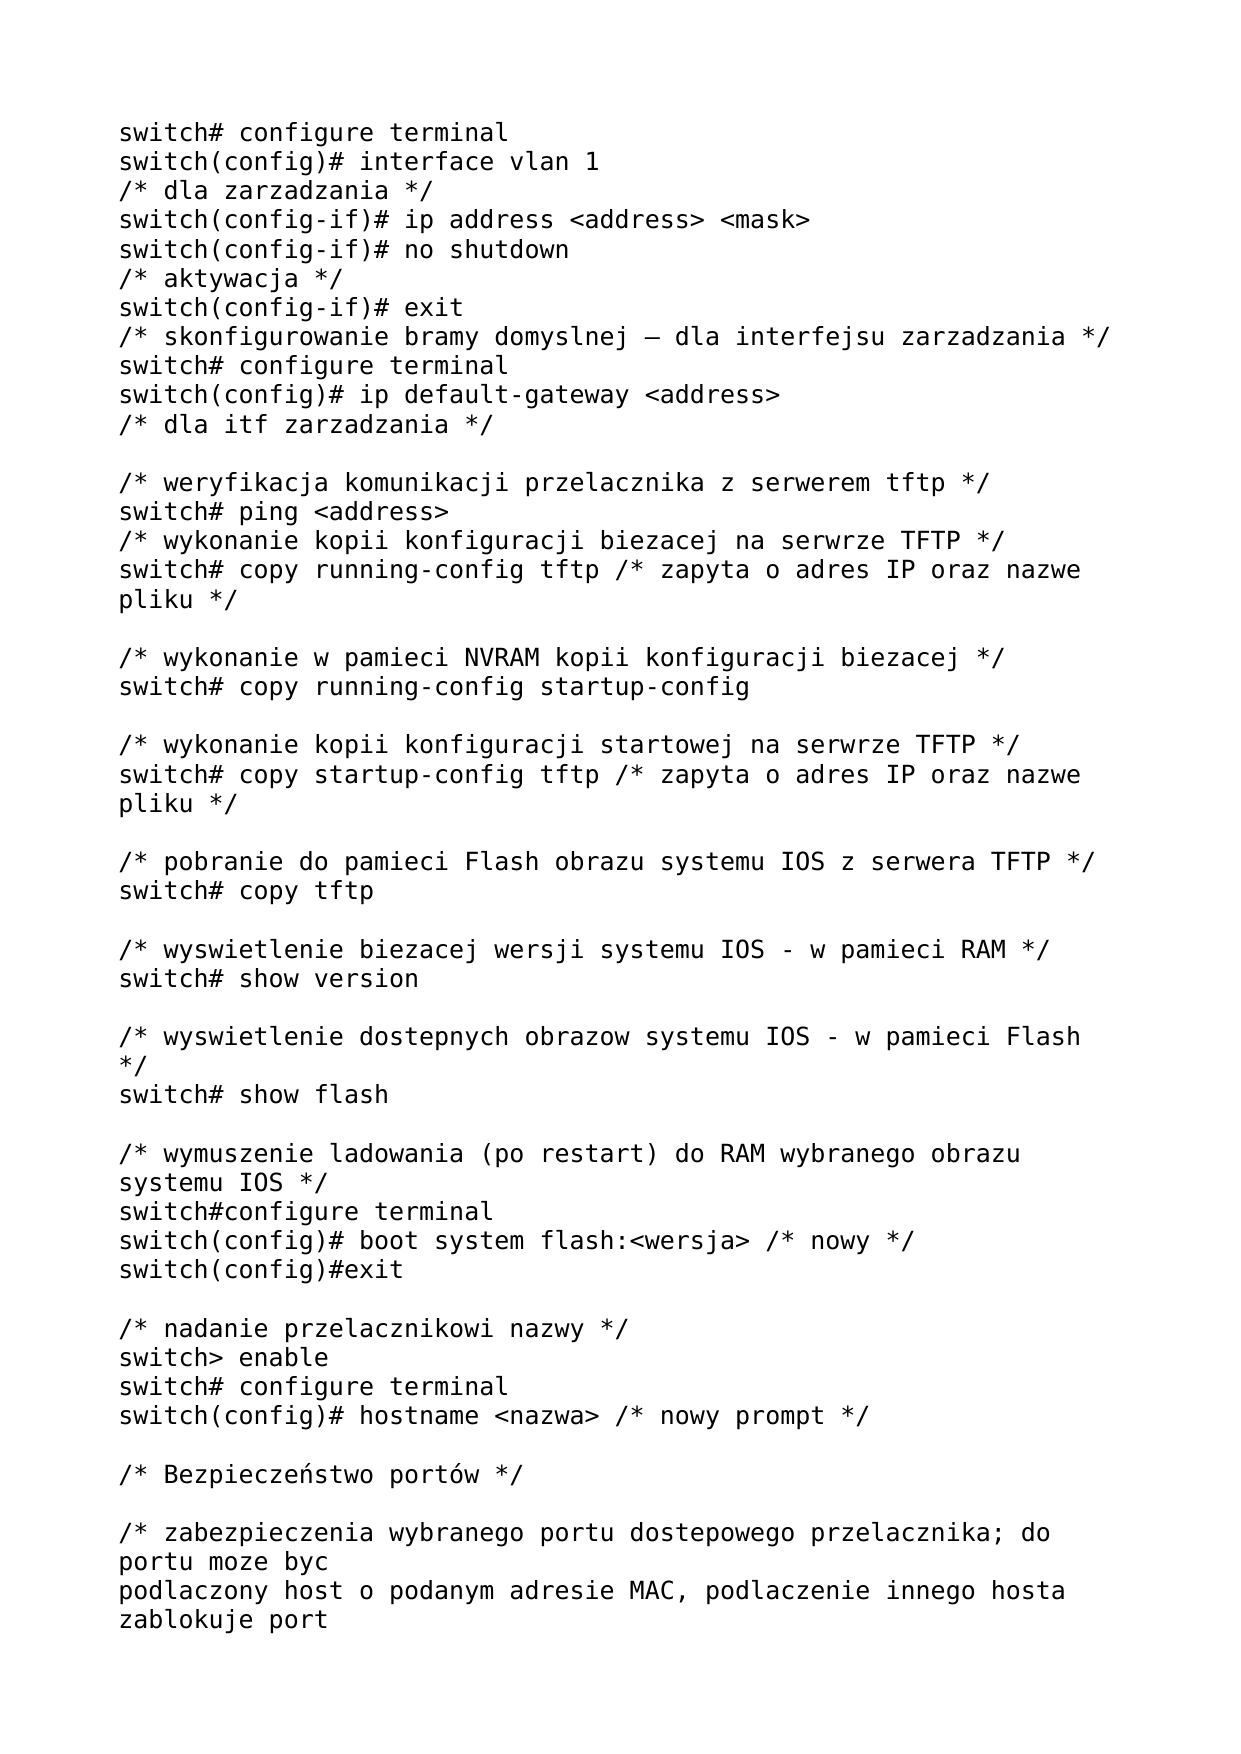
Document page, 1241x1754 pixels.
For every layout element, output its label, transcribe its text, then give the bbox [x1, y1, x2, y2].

text switch# configure terminal switch(config)# interface vlan 1 /* dla zarzadzania */ switch(config-if)# ip address <address> <mask> switch(config-if)# no shutdown /* aktywacja */ switch(config-if)# exit /* skonfigurowanie bramy domyslnej – dla interfejsu zarzadzania */ switch# configure terminal switch(config)# ip default-gateway <address> /* dla itf zarzadzania */ /* weryfikacja komunikacji przelacznika z serwerem tftp */ switch# ping <address> /* wykonanie kopii konfiguracji biezacej na serwrze TFTP */ switch# copy running-config tftp /* zapyta o adres IP oraz nazwe pliku */ /* wykonanie w pamieci NVRAM kopii konfiguracji biezacej */ switch# copy running-config startup-config /* wykonanie kopii konfiguracji startowej na serwrze TFTP */ switch# copy startup-config tftp /* zapyta o adres IP oraz nazwe pliku */ /* pobranie do pamieci Flash obrazu systemu IOS z serwera TFTP */ switch# copy tftp /* wyswietlenie biezacej wersji systemu IOS - w pamieci RAM */ switch# show version /* wyswietlenie dostepnych obrazow systemu IOS - w pamieci Flash */ switch# show flash /* wymuszenie ladowania (po restart) do RAM wybranego obrazu systemu IOS */ switch#configure terminal switch(config)# boot system flash:<wersja> /* nowy */ switch(config)#exit /* nadanie przelacznikowi nazwy */ switch> enable switch# configure terminal switch(config)# hostname <nazwa> /* nowy prompt */ /* Bezpieczeństwo portów */ /* zabezpieczenia wybranego portu dostepowego przelacznika; do portu moze byc podlaczony host o podanym adresie MAC, podlaczenie innego hosta zablokuje port [118, 118, 1122, 1635]
